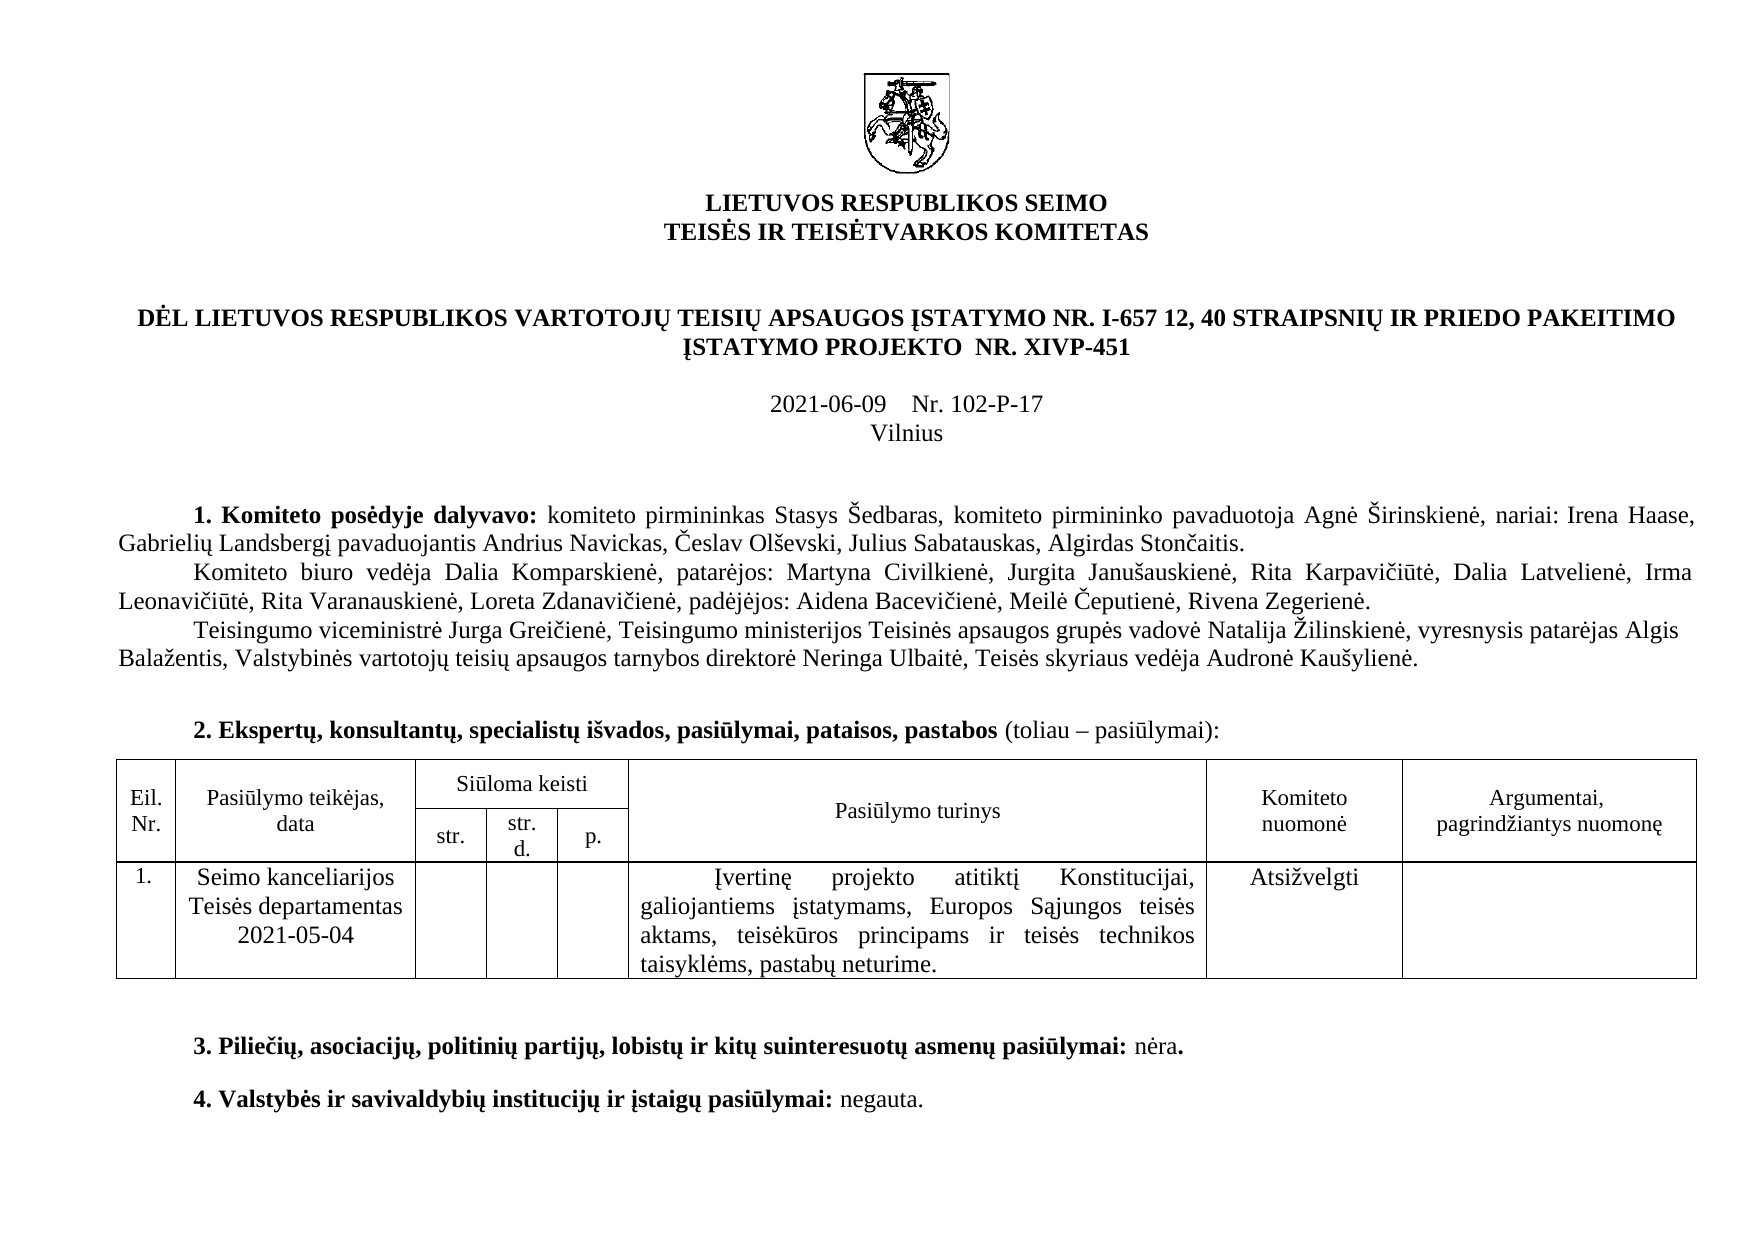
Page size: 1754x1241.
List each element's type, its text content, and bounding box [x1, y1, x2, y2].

table_cell str. d. [487, 809, 557, 861]
text 2021-06-09 Nr. 102-P-17 [118, 389, 1695, 418]
text 3. Piliečių, asociacijų, politinių partijų, lobistų ir kitų suinteresuotų asmenų pasiūlymai: nėra. [118, 1031, 1695, 1060]
table_cell [487, 863, 557, 977]
table_header Komiteto nuomonė [1207, 760, 1402, 861]
text 4. Valstybės ir savivaldybių institucijų ir įstaigų pasiūlymai: negauta. [118, 1084, 1695, 1113]
text 1. Komiteto posėdyje dalyvavo: komiteto pirmininkas Stasys Šedbaras, komiteto pirmininko pavaduotoja Agnė Širinskienė, nariai: Irena Haase, Gabrielių Landsbergį pavaduojantis Andrius Navickas, Česlav Olševski, Julius Sabatauskas, Algirdas Stončaitis. [118, 500, 1695, 557]
table_header Siūloma keisti [416, 760, 628, 808]
table_header Pasiūlymo teikėjas, data [176, 760, 415, 861]
table_cell Įvertinę projekto atitiktį Konstitucijai, galiojantiems įstatymams, Europos Sąjungos teisės aktams, teisėkūros principams ir teisės technikos taisyklėms, pastabų neturime. [629, 863, 1206, 977]
text 2. Ekspertų, konsultantų, specialistų išvados, pasiūlymai, pataisos, pastabos (toliau – pasiūlymai): [118, 715, 1695, 744]
table_cell Seimo kanceliarijos Teisės departamentas 2021-05-04 [176, 863, 415, 977]
text DĖL LIETUVOS RESPUBLIKOS VARTOTOJŲ TEISIŲ APSAUGOS ĮSTATYMO NR. I-657 12, 40 STRAIPSNIŲ IR PRIEDO PAKEITIMO ĮSTATYMO PROJEKTO NR. XIVP-451 [118, 303, 1695, 361]
table_header Pasiūlymo turinys [629, 760, 1206, 861]
table_header Eil. Nr. [117, 760, 175, 861]
text Vilnius [118, 418, 1695, 447]
table_cell str. [416, 809, 486, 861]
text LIETUVOS RESPUBLIKOS SEIMO [118, 188, 1695, 217]
table_cell Atsižvelgti [1207, 863, 1402, 977]
table_cell p. [558, 809, 628, 861]
text Teisės ir teisėtvarkos komitetas [118, 217, 1695, 246]
table_header Argumentai, pagrindžiantys nuomonę [1403, 760, 1696, 861]
text Komiteto biuro vedėja Dalia Komparskienė, patarėjos: Martyna Civilkienė, Jurgita Janušauskienė, Rita Karpavičiūtė, Dalia Latvelienė, Irma Leonavičiūtė, Rita Varanauskienė, Loreta Zdanavičienė, padėjėjos: Aidena Bacevičienė, Meilė Čeputienė, Rivena Zegerienė. [118, 557, 1695, 615]
table_cell 1. [117, 863, 175, 977]
text Teisingumo viceministrė Jurga Greičienė, Teisingumo ministerijos Teisinės apsaugos grupės vadovė Natalija Žilinskienė, vyresnysis patarėjas Algis Balažentis, Valstybinės vartotojų teisių apsaugos tarnybos direktorė Neringa Ulbaitė, Teisės skyriaus vedėja Audronė Kaušylienė. [118, 615, 1695, 672]
table_cell [1403, 863, 1696, 977]
table_cell [416, 863, 486, 977]
table_cell [558, 863, 628, 977]
